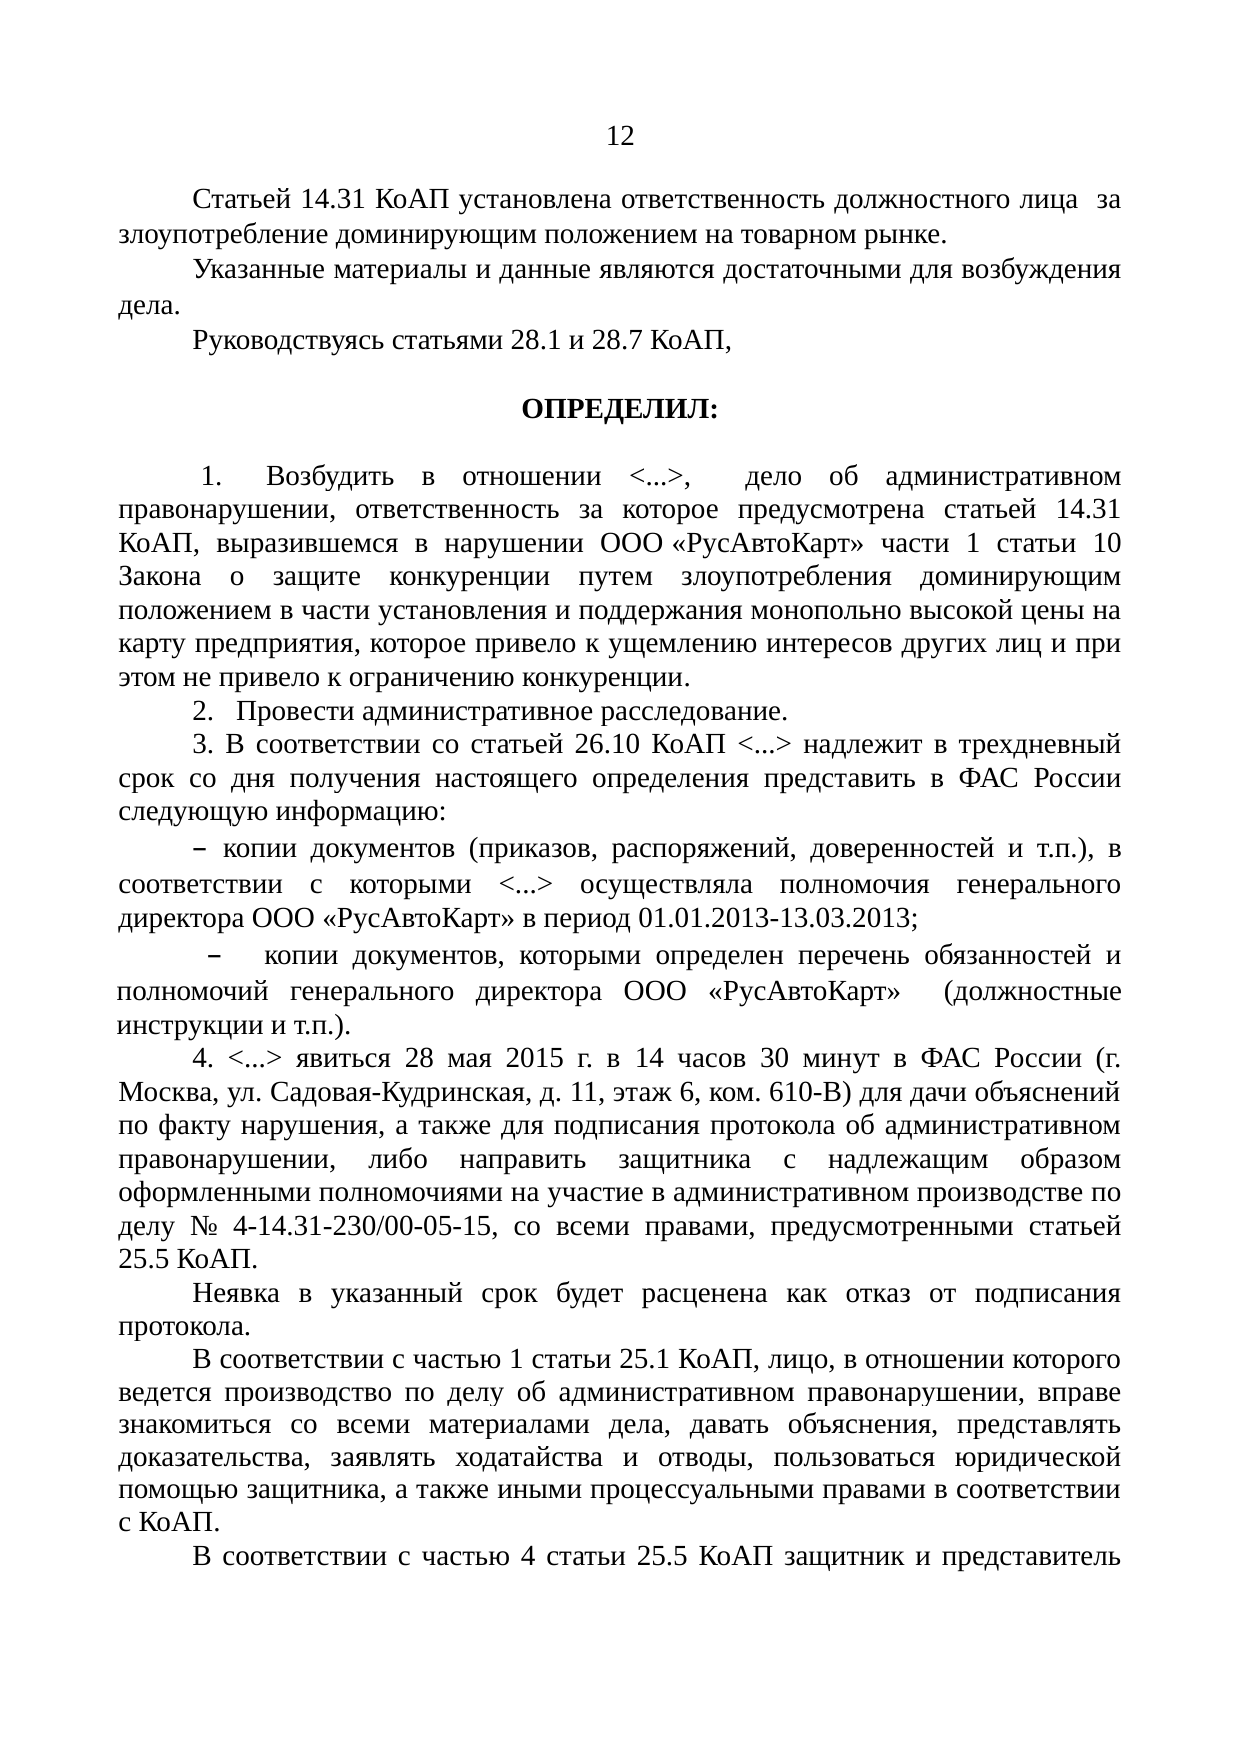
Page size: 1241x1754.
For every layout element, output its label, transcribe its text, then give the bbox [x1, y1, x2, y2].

text Неявка в указанный срок будет расценена как отказ от подписания протокола. [118, 1275, 1122, 1341]
list копии документов (приказов, распоряжений, доверенностей и т.п.), в соответствии с которыми <...> осуществляла полномочия генерального директора ООО «РусАвтоКарт» в период 01.01.2013-13.03.2013; [118, 827, 1122, 933]
text ОПРЕДЕЛИЛ: [118, 391, 1122, 424]
text В соответствии с частью 4 статьи 25.5 КоАП защитник и представитель [118, 1538, 1122, 1571]
text Руководствуясь статьями 28.1 и 28.7 КоАП, [118, 322, 1122, 356]
text В соответствии с частью 1 статьи 25.1 КоАП, лицо, в отношении которого ведется производство по делу об административном правонарушении, вправе знакомиться со всеми материалами дела, давать объяснения, представлять доказательства, заявлять ходатайства и отводы, пользоваться юридической помощью защитника, а также иными процессуальными правами в соответствии с КоАП. [118, 1341, 1122, 1538]
text Указанные материалы и данные являются достаточными для возбуждения дела. [118, 252, 1122, 320]
text Статьей 14.31 КоАП установлена ответственность должностного лица за злоупотребление доминирующим положением на товарном рынке. [118, 181, 1122, 250]
list Возбудить в отношении <...>, дело об административном правонарушении, ответственность за которое предусмотрена статьей 14.31 КоАП, выразившемся в нарушении ООО «РусАвтоКарт» части 1 статьи 10 Закона о защите конкуренции путем злоупотребления доминирующим положением в части установления и поддержания монопольно высокой цены на карту предприятия, которое привело к ущемлению интересов других лиц и при этом не привело к ограничению конкуренции. [118, 458, 1122, 693]
list копии документов, которыми определен перечень обязанностей и полномочий генерального директора ООО «РусАвтоКарт» (должностные инструкции и т.п.). [116, 933, 1122, 1040]
text 3. В соответствии со статьей 26.10 КоАП <...> надлежит в трехдневный срок со дня получения настоящего определения представить в ФАС России следующую информацию: [118, 726, 1122, 827]
text 4. <...> явиться 28 мая 2015 г. в 14 часов 30 минут в ФАС России (г. Москва, ул. Садовая-Кудринская, д. 11, этаж 6, ком. 610-В) для дачи объяснений по факту нарушения, а также для подписания протокола об административном правонарушении, либо направить защитника с надлежащим образом оформленными полномочиями на участие в административном производстве по делу № 4-14.31-230/00-05-15, со всеми правами, предусмотренными статьей 25.5 КоАП. [118, 1040, 1122, 1275]
text 2. Провести административное расследование. [118, 693, 1122, 726]
